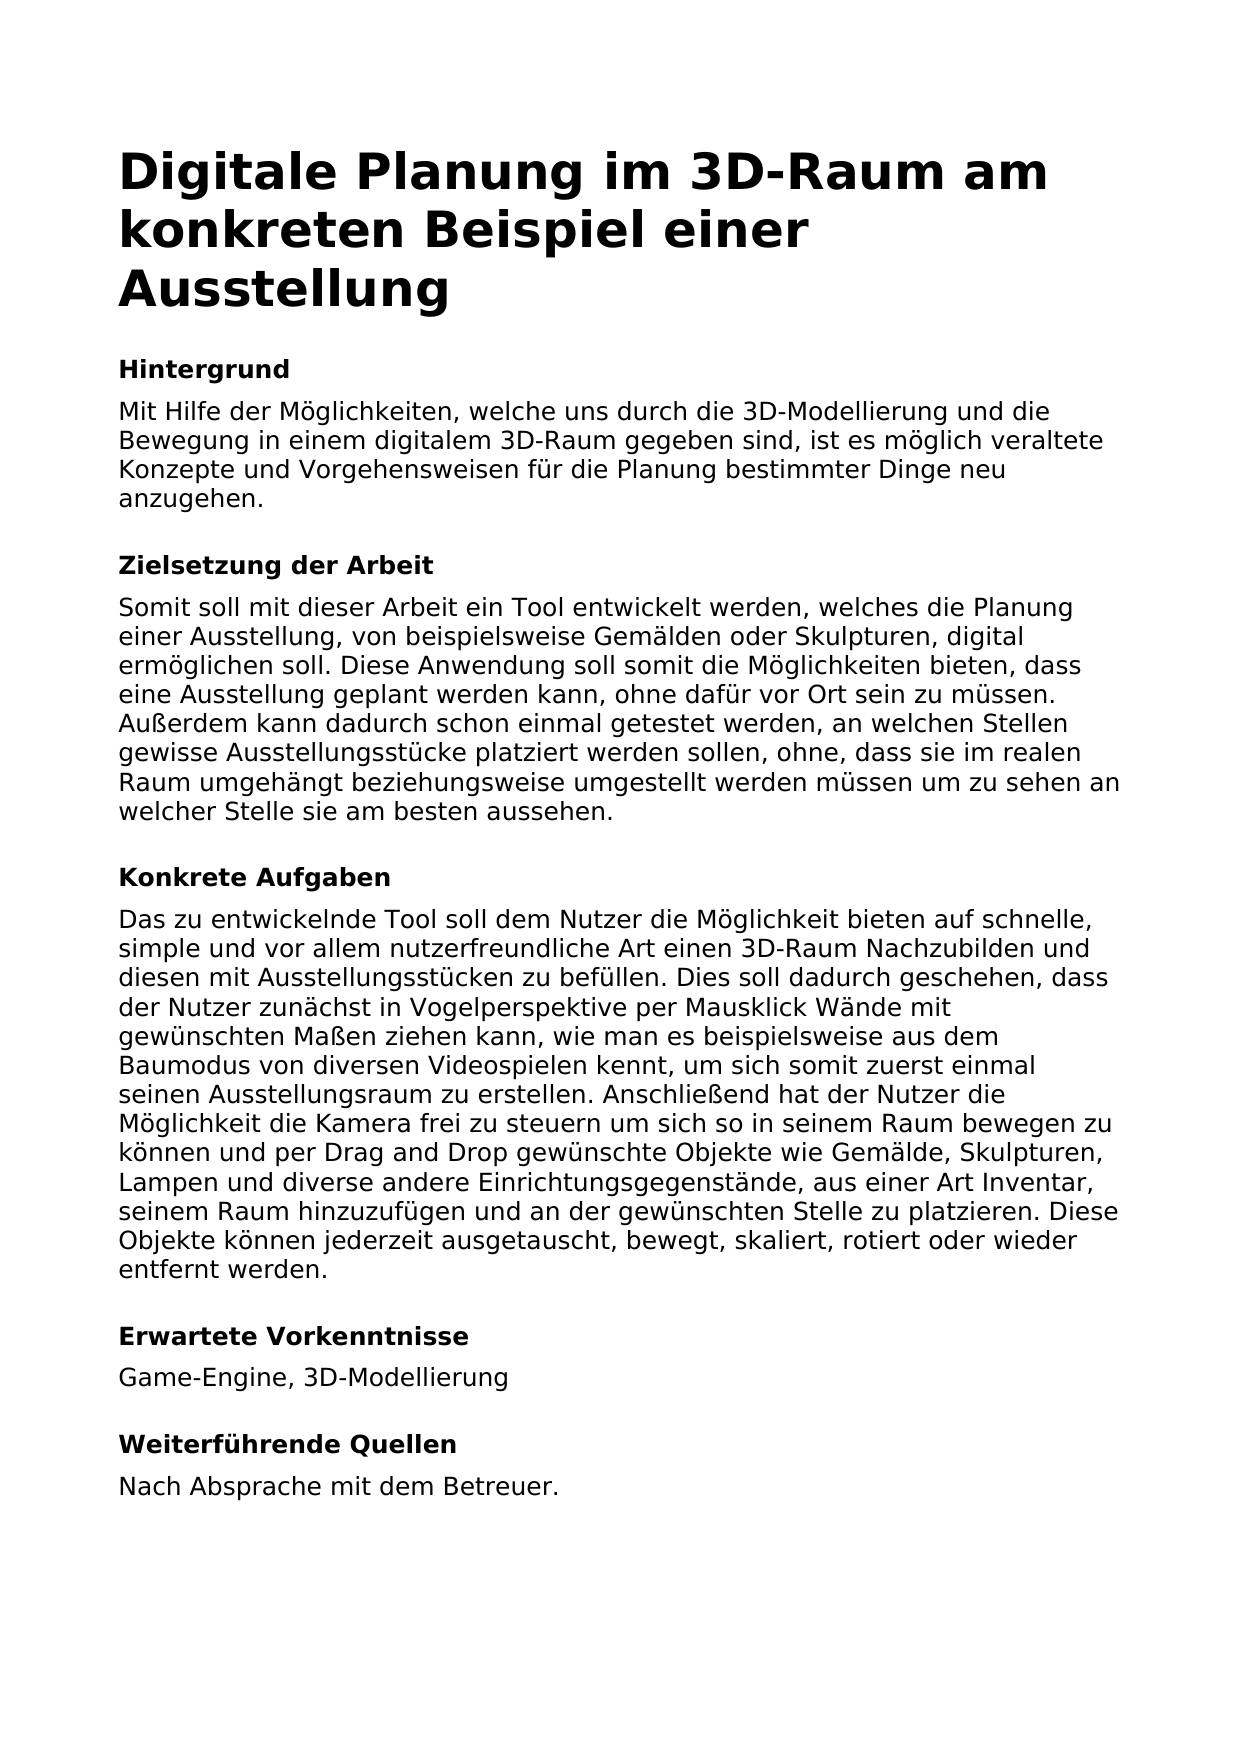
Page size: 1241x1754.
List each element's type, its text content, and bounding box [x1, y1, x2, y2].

subtitle Digitale Planung im 3D-Raum am konkreten Beispiel einer Ausstellung [118, 143, 1122, 318]
subtitle Zielsetzung der Arbeit [118, 551, 1122, 580]
subtitle Konkrete Aufgaben [118, 864, 1122, 893]
text Somit soll mit dieser Arbeit ein Tool entwickelt werden, welches die Planung einer Ausstellung, von beispielsweise Gemälden oder Skulpturen, digital ermöglichen soll. Diese Anwendung soll somit die Möglichkeiten bieten, dass eine Ausstellung geplant werden kann, ohne dafür vor Ort sein zu müssen. Außerdem kann dadurch schon einmal getestet werden, an welchen Stellen gewisse Ausstellungsstücke platziert werden sollen, ohne, dass sie im realen Raum umgehängt beziehungsweise umgestellt werden müssen um zu sehen an welcher Stelle sie am besten aussehen. [118, 593, 1122, 826]
text Nach Absprache mit dem Betreuer. [118, 1472, 1122, 1501]
subtitle Erwartete Vorkenntnisse [118, 1322, 1122, 1351]
subtitle Weiterführende Quellen [118, 1430, 1122, 1459]
subtitle Hintergrund [118, 355, 1122, 384]
text Game-Engine, 3D-Modellierung [118, 1364, 1122, 1393]
text Mit Hilfe der Möglichkeiten, welche uns durch die 3D-Modellierung und die Bewegung in einem digitalem 3D-Raum gegeben sind, ist es möglich veraltete Konzepte und Vorgehensweisen für die Planung bestimmter Dinge neu anzugehen. [118, 397, 1122, 514]
text Das zu entwickelnde Tool soll dem Nutzer die Möglichkeit bieten auf schnelle, simple und vor allem nutzerfreundliche Art einen 3D-Raum Nachzubilden und diesen mit Ausstellungsstücken zu befüllen. Dies soll dadurch geschehen, dass der Nutzer zunächst in Vogelperspektive per Mausklick Wände mit gewünschten Maßen ziehen kann, wie man es beispielsweise aus dem Baumodus von diversen Videospielen kennt, um sich somit zuerst einmal seinen Ausstellungsraum zu erstellen. Anschließend hat der Nutzer die Möglichkeit die Kamera frei zu steuern um sich so in seinem Raum bewegen zu können und per Drag and Drop gewünschte Objekte wie Gemälde, Skulpturen, Lampen und diverse andere Einrichtungsgegenstände, aus einer Art Inventar, seinem Raum hinzuzufügen und an der gewünschten Stelle zu platzieren. Diese Objekte können jederzeit ausgetauscht, bewegt, skaliert, rotiert oder wieder entfernt werden. [118, 905, 1122, 1284]
